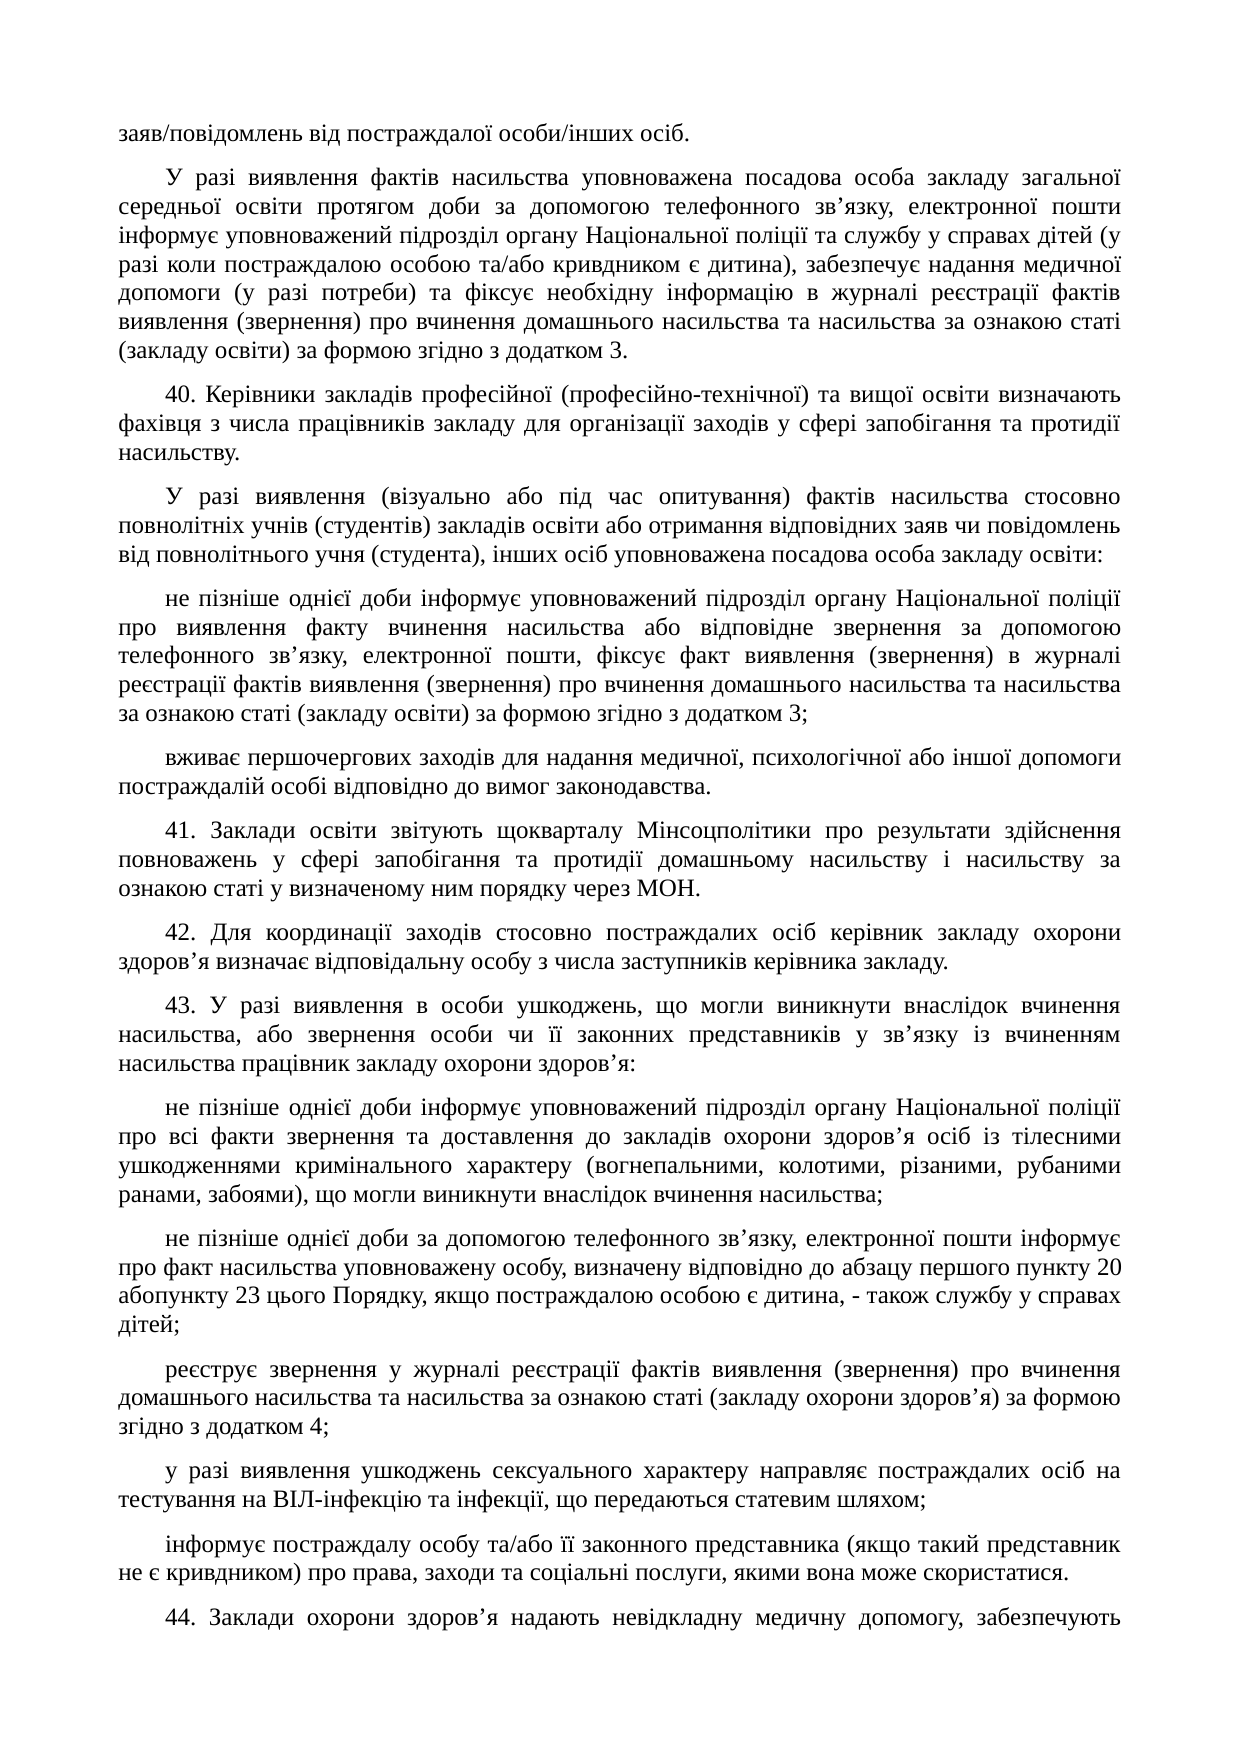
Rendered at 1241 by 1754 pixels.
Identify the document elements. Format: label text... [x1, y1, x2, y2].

text не пізніше однієї доби інформує уповноважений підрозділ органу Національної поліції про всі факти звернення та доставлення до закладів охорони здоров’я осіб із тілесними ушкодженнями кримінального характеру (вогнепальними, колотими, різаними, рубаними ранами, забоями), що могли виникнути внаслідок вчинення насильства; [118, 1092, 1122, 1207]
text вживає першочергових заходів для надання медичної, психологічної або іншої допомоги постраждалій особі відповідно до вимог законодавства. [118, 742, 1122, 800]
text заяв/повідомлень від постраждалої особи/інших осіб. [118, 118, 1122, 147]
text реєструє звернення у журналі реєстрації фактів виявлення (звернення) про вчинення домашнього насильства та насильства за ознакою статі (закладу охорони здоров’я) за формою згідно з додатком 4; [118, 1354, 1122, 1440]
text не пізніше однієї доби інформує уповноважений підрозділ органу Національної поліції про виявлення факту вчинення насильства або відповідне звернення за допомогою телефонного зв’язку, електронної пошти, фіксує факт виявлення (звернення) в журналі реєстрації фактів виявлення (звернення) про вчинення домашнього насильства та насильства за ознакою статі (закладу освіти) за формою згідно з додатком 3; [118, 583, 1122, 727]
text 43. У разі виявлення в особи ушкоджень, що могли виникнути внаслідок вчинення насильства, або звернення особи чи її законних представників у зв’язку із вчиненням насильства працівник закладу охорони здоров’я: [118, 991, 1122, 1077]
text не пізніше однієї доби за допомогою телефонного зв’язку, електронної пошти інформує про факт насильства уповноважену особу, визначену відповідно до абзацу першого пункту 20 абопункту 23 цього Порядку, якщо постраждалою особою є дитина, - також службу у справах дітей; [118, 1223, 1122, 1338]
text 40. Керівники закладів професійної (професійно-технічної) та вищої освіти визначають фахівця з числа працівників закладу для організації заходів у сфері запобігання та протидії насильству. [118, 379, 1122, 466]
text 42. Для координації заходів стосовно постраждалих осіб керівник закладу охорони здоров’я визначає відповідальну особу з числа заступників керівника закладу. [118, 917, 1122, 975]
text У разі виявлення (візуально або під час опитування) фактів насильства стосовно повнолітніх учнів (студентів) закладів освіти або отримання відповідних заяв чи повідомлень від повнолітнього учня (студента), інших осіб уповноважена посадова особа закладу освіти: [118, 481, 1122, 567]
text У разі виявлення фактів насильства уповноважена посадова особа закладу загальної середньої освіти протягом доби за допомогою телефонного зв’язку, електронної пошти інформує уповноважений підрозділ органу Національної поліції та службу у справах дітей (у разі коли постраждалою особою та/або кривдником є дитина), забезпечує надання медичної допомоги (у разі потреби) та фіксує необхідну інформацію в журналі реєстрації фактів виявлення (звернення) про вчинення домашнього насильства та насильства за ознакою статі (закладу освіти) за формою згідно з додатком 3. [118, 162, 1122, 364]
text інформує постраждалу особу та/або її законного представника (якщо такий представник не є кривдником) про права, заходи та соціальні послуги, якими вона може скористатися. [118, 1529, 1122, 1586]
text 41. Заклади освіти звітують щокварталу Мінсоцполітики про результати здійснення повноважень у сфері запобігання та протидії домашньому насильству і насильству за ознакою статі у визначеному ним порядку через МОН. [118, 816, 1122, 902]
text у разі виявлення ушкоджень сексуального характеру направляє постраждалих осіб на тестування на ВІЛ-інфекцію та інфекції, що передаються статевим шляхом; [118, 1456, 1122, 1513]
text 44. Заклади охорони здоров’я надають невідкладну медичну допомогу, забезпечують [118, 1602, 1122, 1631]
